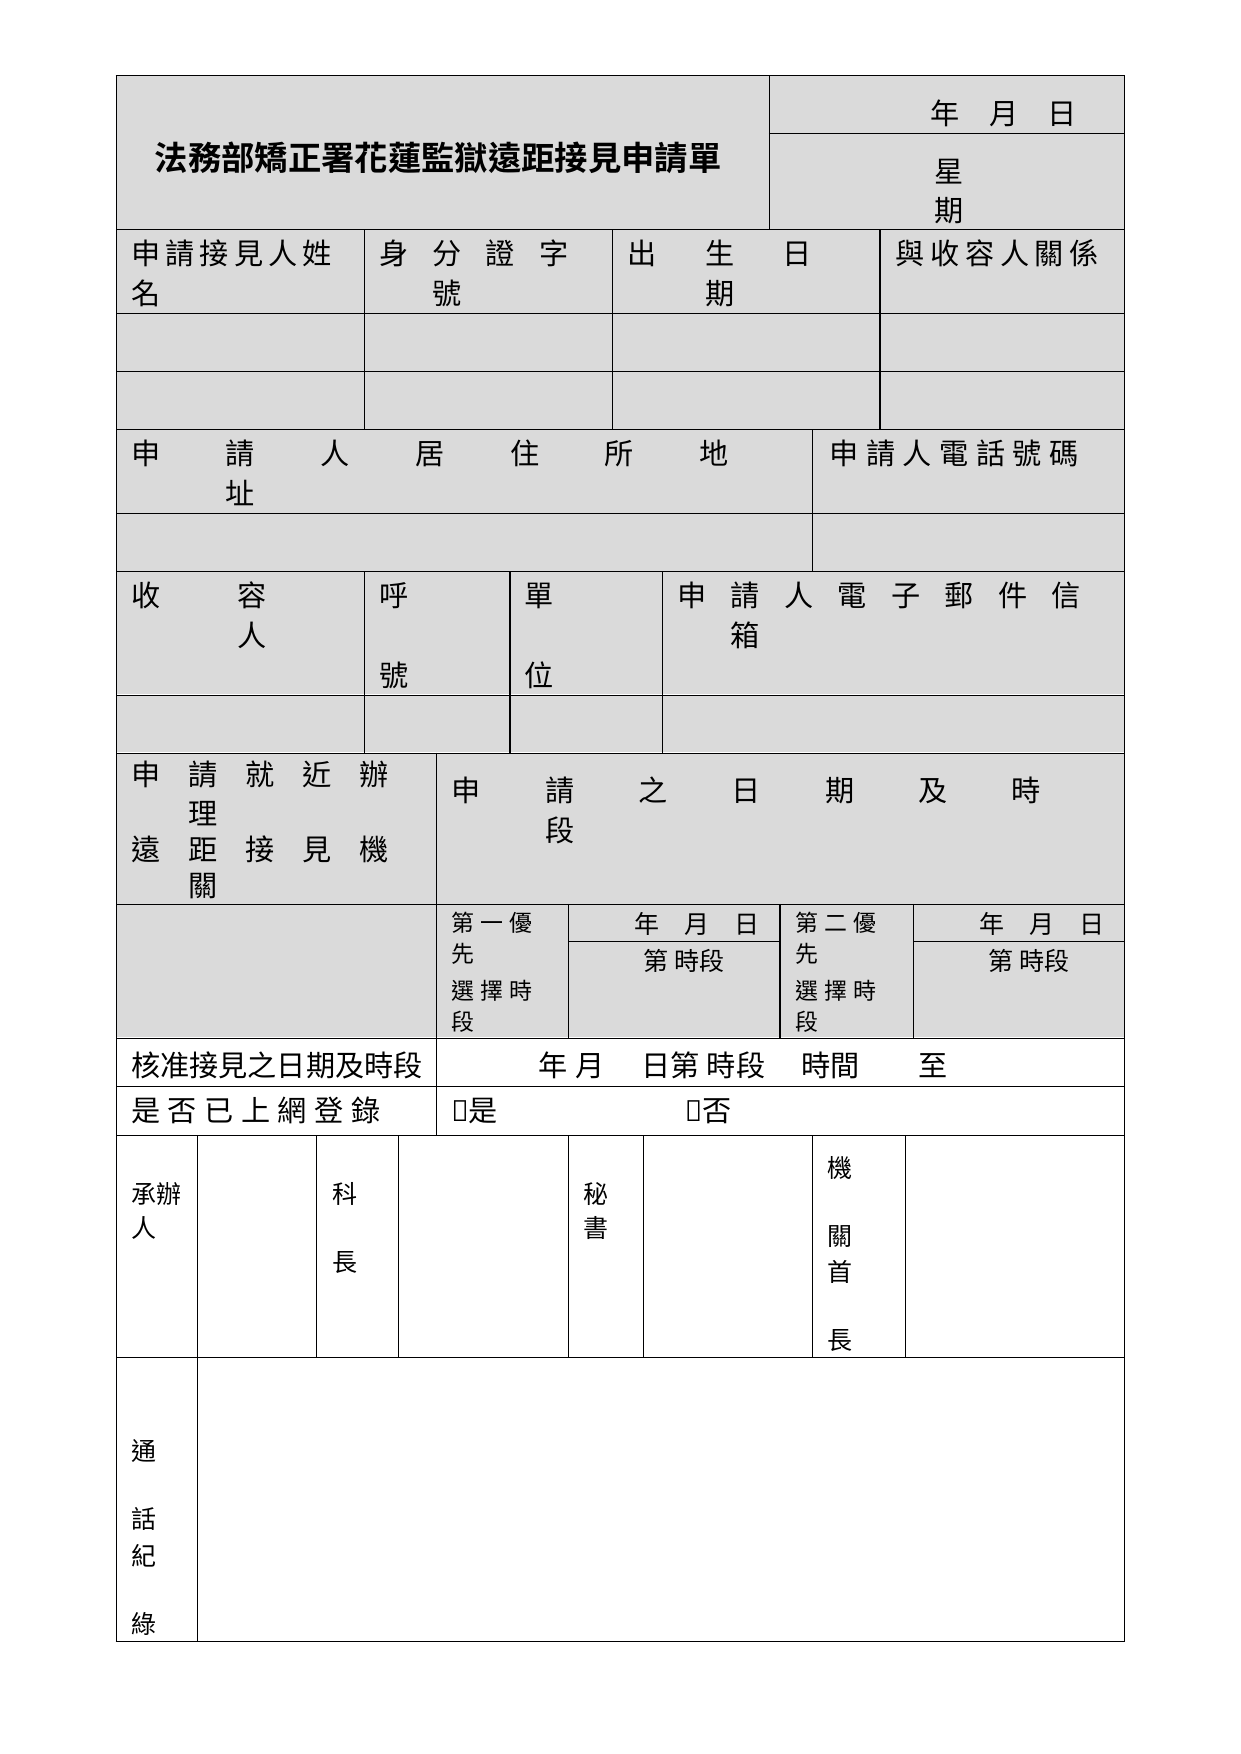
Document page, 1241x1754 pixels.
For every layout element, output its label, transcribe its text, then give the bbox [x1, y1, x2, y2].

table_cell 年 月 日 [569, 905, 779, 941]
table_cell [117, 905, 436, 1037]
table_cell 秘 書 [569, 1136, 643, 1357]
table_cell [198, 1358, 1124, 1641]
table_cell 第 二 優 先 選 擇 時 段 [781, 905, 913, 1037]
table_cell [117, 314, 364, 371]
table_header 年 月 日 [770, 76, 1124, 133]
table_cell 第 一 優 先 選 擇 時 段 [437, 905, 568, 1037]
table_cell 申 請 之 日 期 及 時 段 [437, 754, 1124, 904]
table_cell 承辦人 [117, 1136, 197, 1357]
table_cell 第 時段 [569, 942, 779, 1037]
table_cell [511, 696, 662, 752]
table_cell 年 月 日第 時段 時間 至 [437, 1039, 1124, 1086]
table_cell [365, 314, 612, 371]
table_cell 第 時段 [914, 942, 1124, 1037]
table_cell [613, 372, 879, 429]
table_header 法務部矯正署花蓮監獄遠距接見申請單 [117, 76, 769, 229]
table_cell 機 關 首 長 [813, 1136, 905, 1357]
table_cell [663, 696, 1124, 752]
table_cell [117, 372, 364, 429]
table_cell [399, 1136, 568, 1357]
table_cell 收 容 人 [117, 572, 364, 694]
table_cell [906, 1136, 1124, 1357]
table_cell 身 分 證 字 號 [365, 230, 612, 313]
table_cell [881, 372, 1124, 429]
table_cell 申 請 人 居 住 所 地 址 [117, 430, 812, 513]
table_cell 科 長 [317, 1136, 398, 1357]
table_cell 申 請 人 電 子 郵 件 信 箱 [663, 572, 1124, 694]
table_cell [117, 696, 364, 752]
table_cell [613, 314, 879, 371]
table_cell [881, 314, 1124, 371]
table_cell [365, 696, 509, 752]
table_cell 呼 號 [365, 572, 509, 694]
table_cell 出 生 日 期 [613, 230, 879, 313]
table_cell 通 話 紀 綠 [117, 1358, 197, 1641]
table_cell 是 否 [437, 1087, 1124, 1135]
table_cell [198, 1136, 316, 1357]
table_cell 申 請 人 電 話 號 碼 [813, 430, 1124, 513]
table_cell 與 收 容 人 關 係 [881, 230, 1124, 313]
table_cell 是 否 已 上 網 登 錄 [117, 1087, 436, 1135]
table_cell 單 位 [511, 572, 662, 694]
table_cell [644, 1136, 812, 1357]
table_cell 申請接見人姓名 [117, 230, 364, 313]
table_cell 星期 [770, 134, 1124, 229]
table_cell 申 請 就 近 辦 理 遠 距 接 見 機 關 [117, 754, 436, 904]
table_cell [813, 514, 1124, 571]
table_cell [365, 372, 612, 429]
table_cell [117, 514, 812, 571]
table_cell 年 月 日 [914, 905, 1124, 941]
table_cell 核准接見之日期及時段 [117, 1039, 436, 1086]
